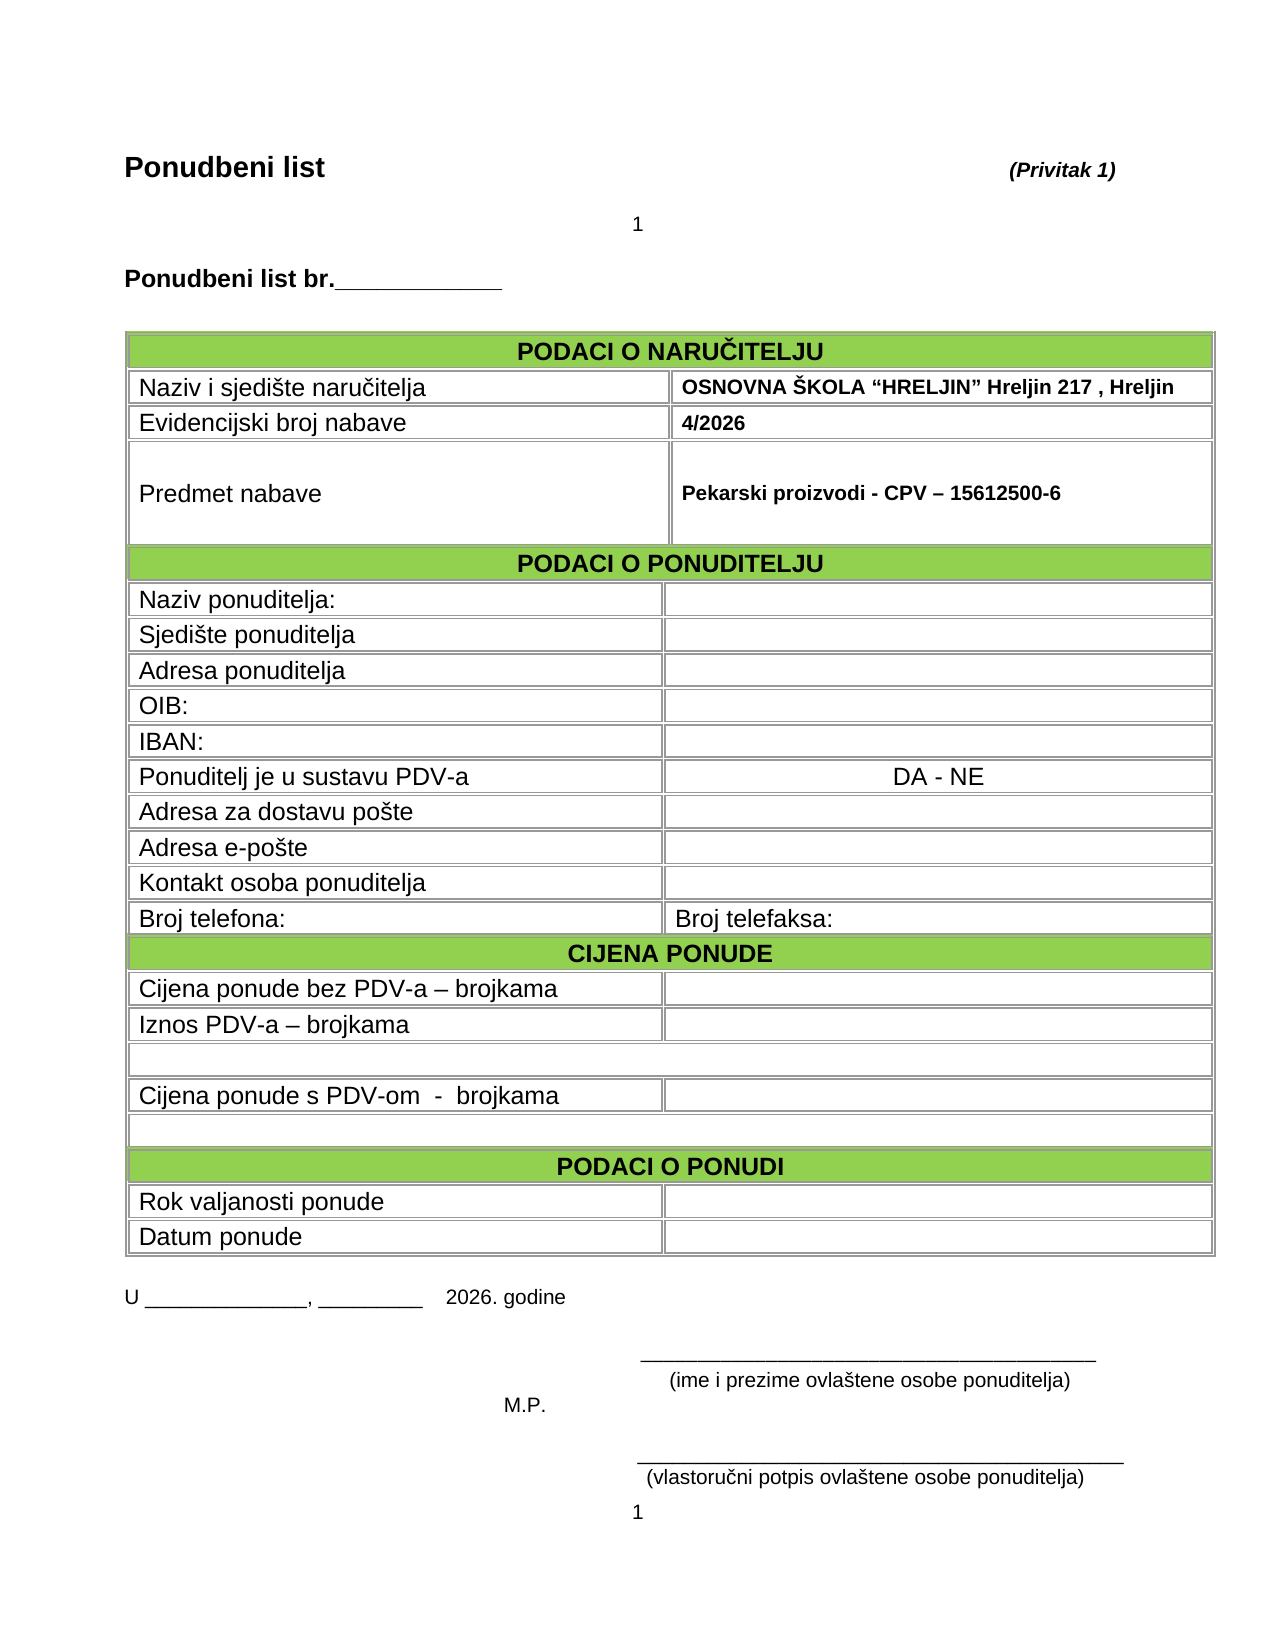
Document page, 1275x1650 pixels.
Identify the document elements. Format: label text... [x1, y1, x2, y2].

table_cell [666, 726, 1211, 756]
table_cell PODACI O PONUDITELJU [130, 548, 1211, 579]
table_cell Predmet nabave [130, 442, 668, 544]
table_cell Rok valjanosti ponude [130, 1186, 661, 1217]
table_cell Adresa za dostavu pošte [130, 796, 661, 827]
table_cell [666, 1186, 1211, 1217]
text ________________________________________ [640, 1309, 1151, 1365]
table_cell Adresa ponuditelja [130, 655, 661, 685]
table_cell OSNOVNA ŠKOLA “HRELJIN” Hreljin 217 , Hreljin [673, 372, 1211, 402]
table_cell Evidencijski broj nabave [130, 407, 668, 438]
table_header PODACI O NARUČITELJU [130, 336, 1211, 367]
table_cell Naziv i sjedište naručitelja [130, 372, 668, 402]
text M.P. [124, 1393, 1151, 1417]
table_cell IBAN: [130, 726, 661, 756]
table_cell Naziv ponuditelja: [130, 584, 661, 614]
table_cell [666, 655, 1211, 685]
table_cell Ponuditelj je u sustavu PDV-a [130, 761, 661, 792]
text (vlastoručni potpis ovlaštene osobe ponuditelja) [124, 1465, 1151, 1489]
table_cell Kontakt osoba ponuditelja [130, 867, 661, 898]
table_cell [666, 796, 1211, 827]
table_cell [666, 832, 1211, 862]
table_cell Sjedište ponuditelja [130, 619, 661, 650]
table_cell Iznos PDV-a – brojkama [130, 1009, 661, 1039]
table_cell Broj telefona: [130, 903, 661, 933]
table_cell [666, 973, 1211, 1004]
text 1 [124, 212, 1151, 236]
table_cell [666, 1080, 1211, 1110]
table_cell DA - NE [666, 761, 1211, 792]
table_cell Cijena ponude s PDV-om - brojkama [130, 1080, 661, 1110]
table_cell [666, 690, 1211, 721]
table_cell [130, 1115, 1211, 1146]
table_cell [666, 1221, 1211, 1252]
table_cell Broj telefaksa: [666, 903, 1211, 933]
table_cell 4/2026 [673, 407, 1211, 438]
table_cell CIJENA PONUDE [130, 938, 1211, 969]
text U ______________, _________ 2026. godine [124, 1285, 1151, 1309]
table_cell Cijena ponude bez PDV-a – brojkama [130, 973, 661, 1004]
table_cell [666, 1009, 1211, 1039]
table_cell [666, 867, 1211, 898]
table_cell Adresa e-pošte [130, 832, 661, 862]
table_cell Datum ponude [130, 1221, 661, 1252]
table_cell OIB: [130, 690, 661, 721]
table_cell [666, 584, 1211, 614]
table_cell [666, 619, 1211, 650]
text __________________________________________ [500, 1441, 1151, 1465]
table_cell [130, 1044, 1211, 1075]
table_cell PODACI O PONUDI [130, 1151, 1211, 1181]
subtitle Ponudbeni list (Privitak 1) [124, 150, 1151, 183]
text (ime i prezime ovlaštene osobe ponuditelja) [124, 1365, 1151, 1393]
table_cell Pekarski proizvodi - CPV – 15612500-6 [673, 442, 1211, 544]
text Ponudbeni list br.____________ [124, 264, 1151, 293]
